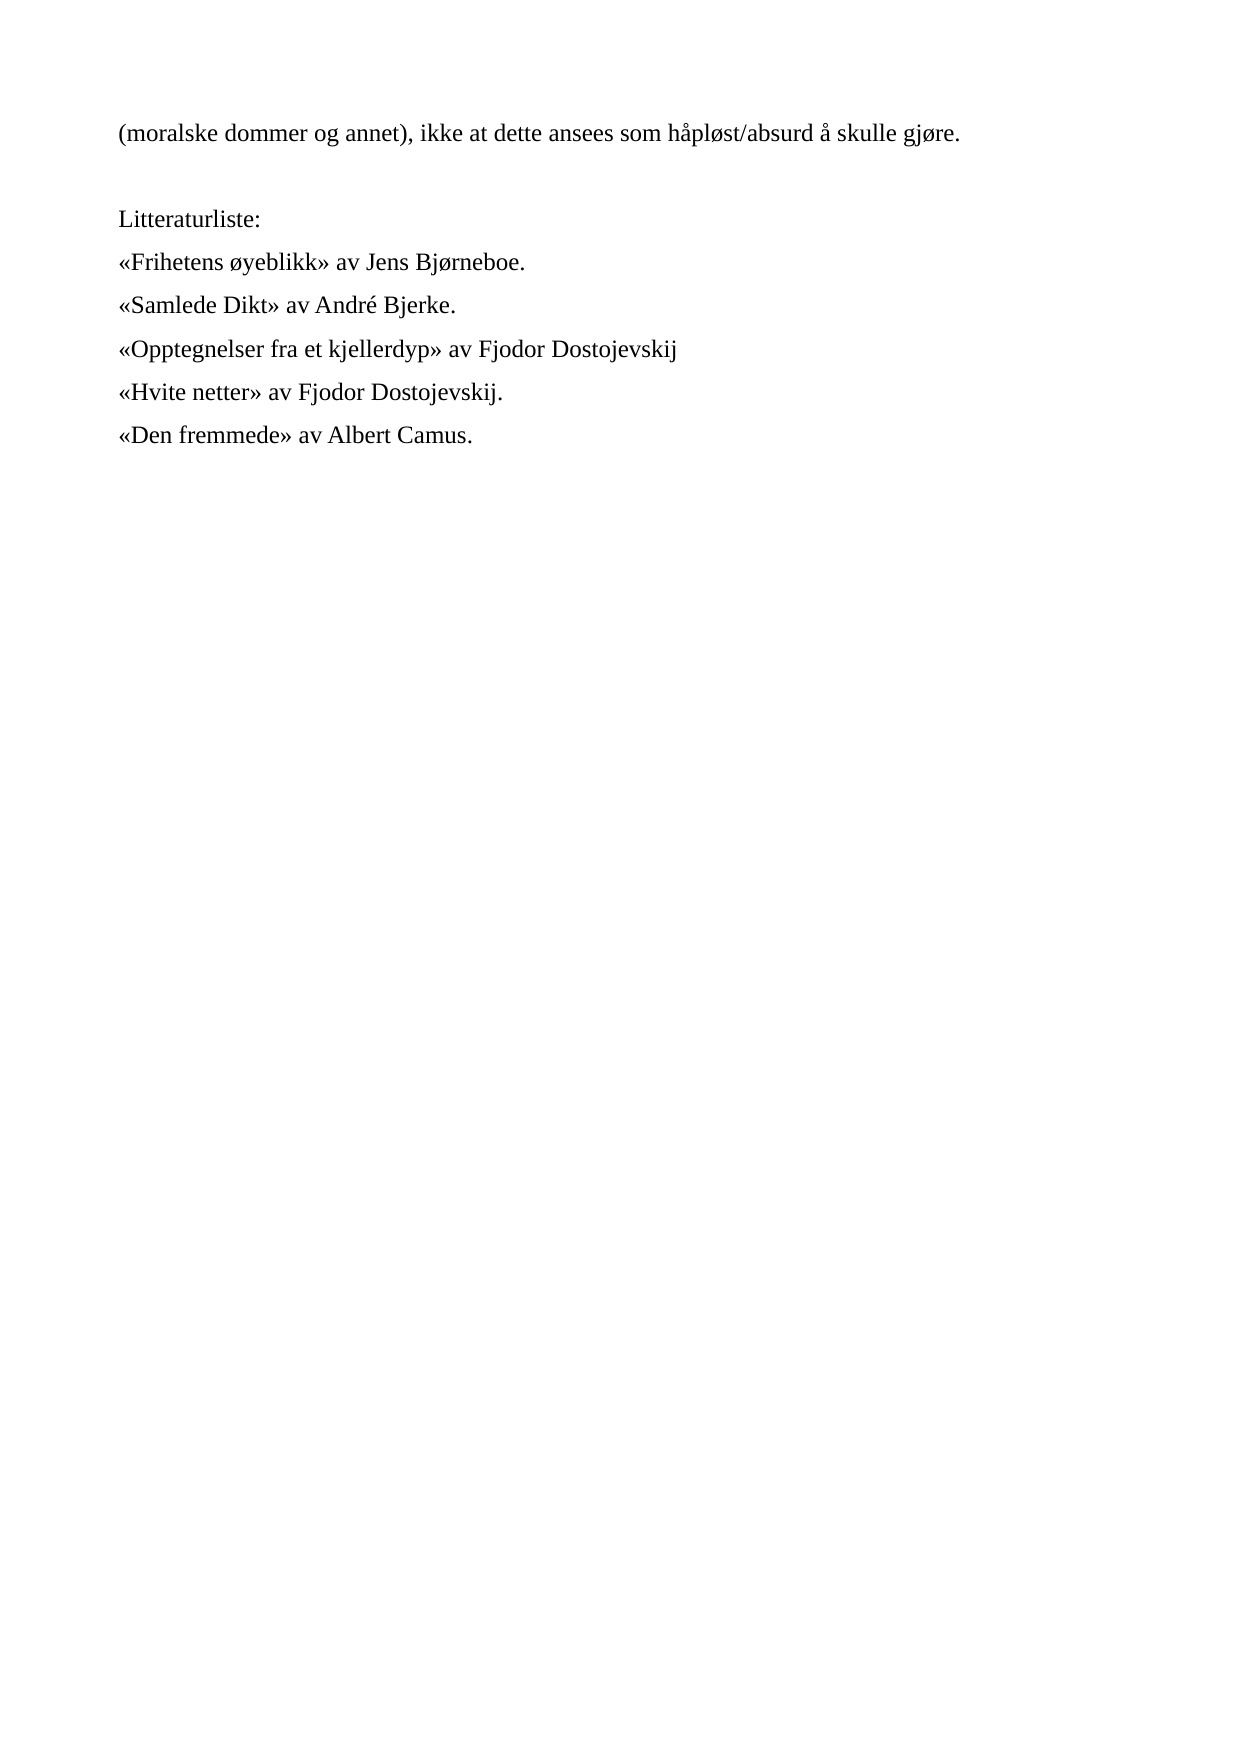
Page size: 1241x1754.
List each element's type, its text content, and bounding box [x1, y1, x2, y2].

text «Hvite netter» av Fjodor Dostojevskij. [118, 377, 1122, 406]
text Litteraturliste: [118, 204, 1122, 233]
text «Opptegnelser fra et kjellerdyp» av Fjodor Dostojevskij [118, 334, 1122, 362]
text «Den fremmede» av Albert Camus. [118, 420, 1122, 449]
text (moralske dommer og annet), ikke at dette ansees som håpløst/absurd å skulle gjøre. [118, 118, 1122, 147]
text «Frihetens øyeblikk» av Jens Bjørneboe. [118, 247, 1122, 276]
text «Samlede Dikt» av André Bjerke. [118, 291, 1122, 319]
